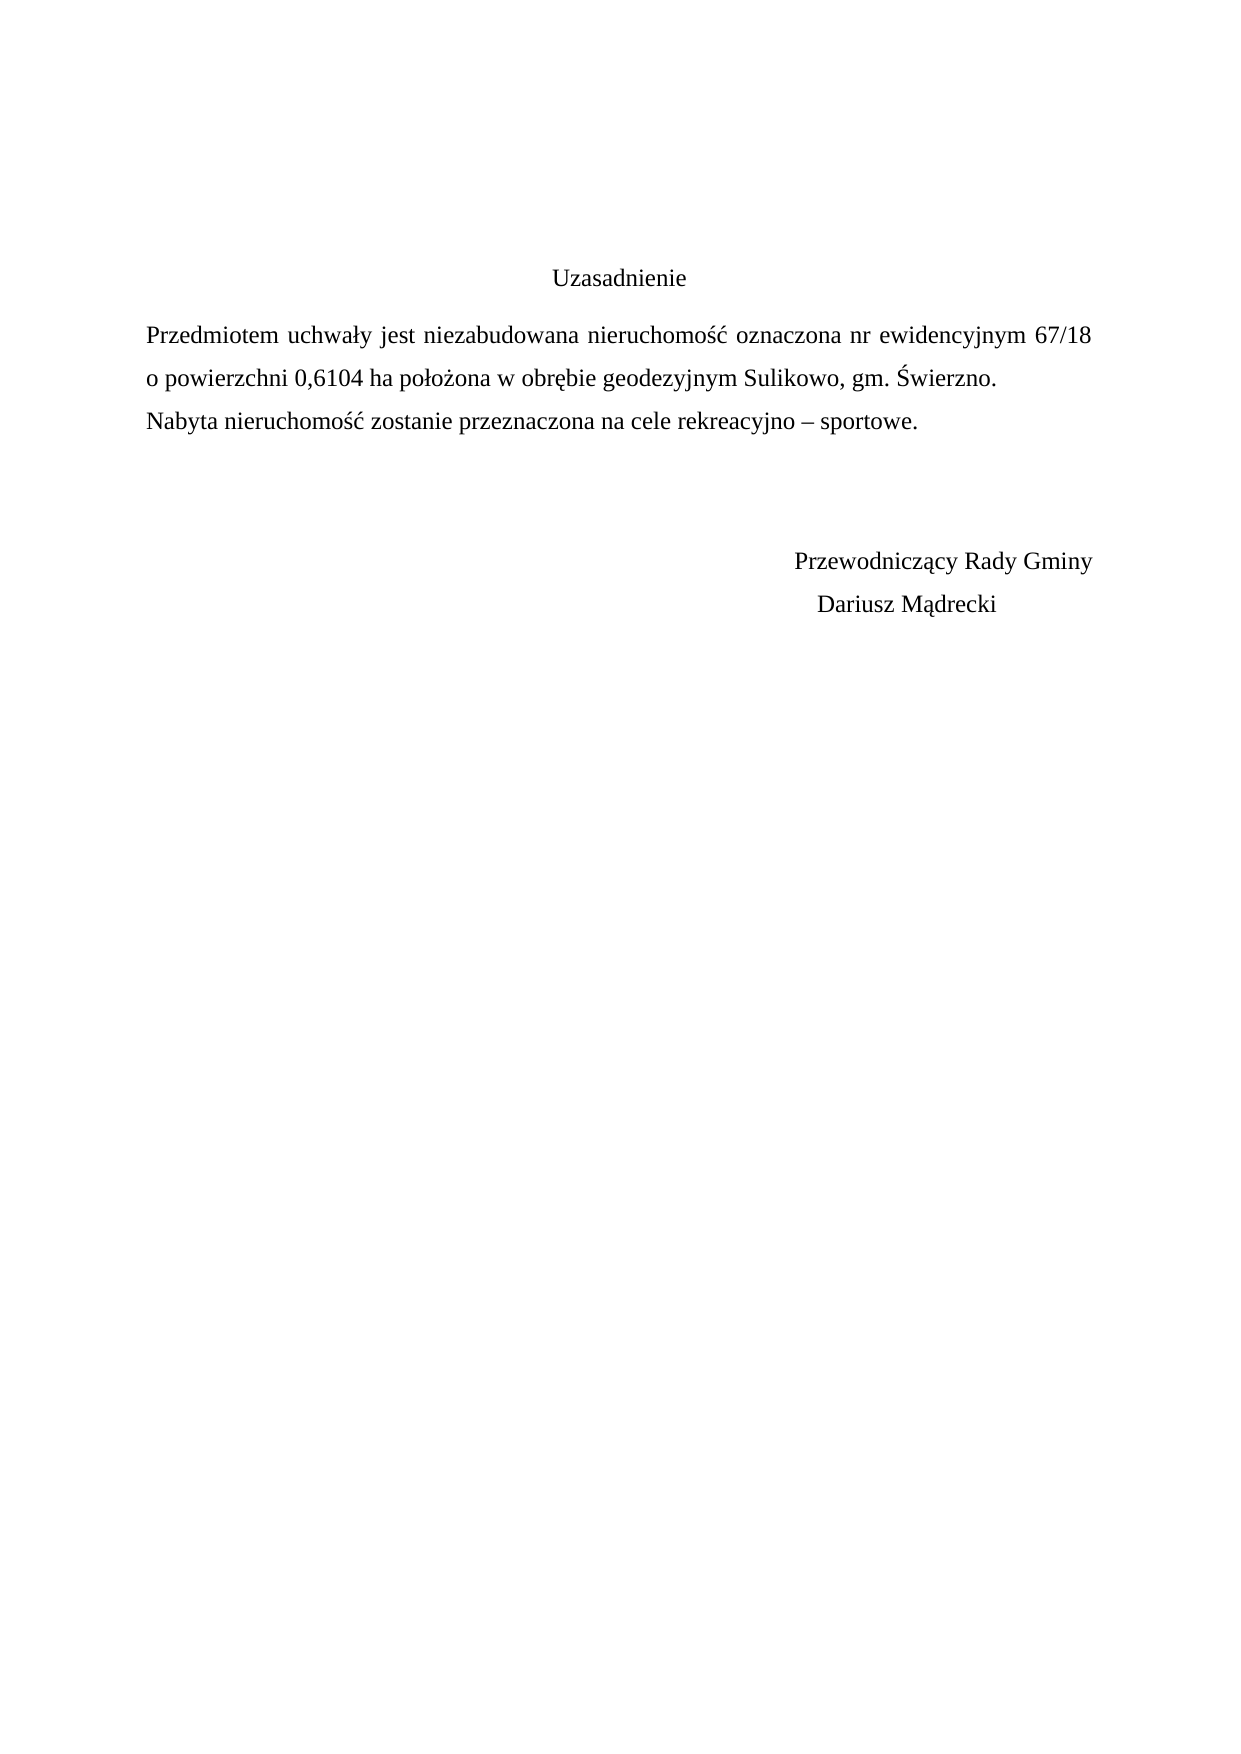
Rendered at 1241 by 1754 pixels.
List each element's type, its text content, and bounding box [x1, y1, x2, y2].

text Przewodniczący Rady Gminy [146, 546, 1093, 575]
text Dariusz Mądrecki [146, 589, 1093, 618]
text Uzasadnienie [146, 263, 1093, 291]
text Nabyta nieruchomość zostanie przeznaczona na cele rekreacyjno – sportowe. [146, 406, 1093, 435]
text Przedmiotem uchwały jest niezabudowana nieruchomość oznaczona nr ewidencyjnym 67/18 o powierzchni 0,6104 ha położona w obrębie geodezyjnym Sulikowo, gm. Świerzno. [146, 320, 1093, 392]
